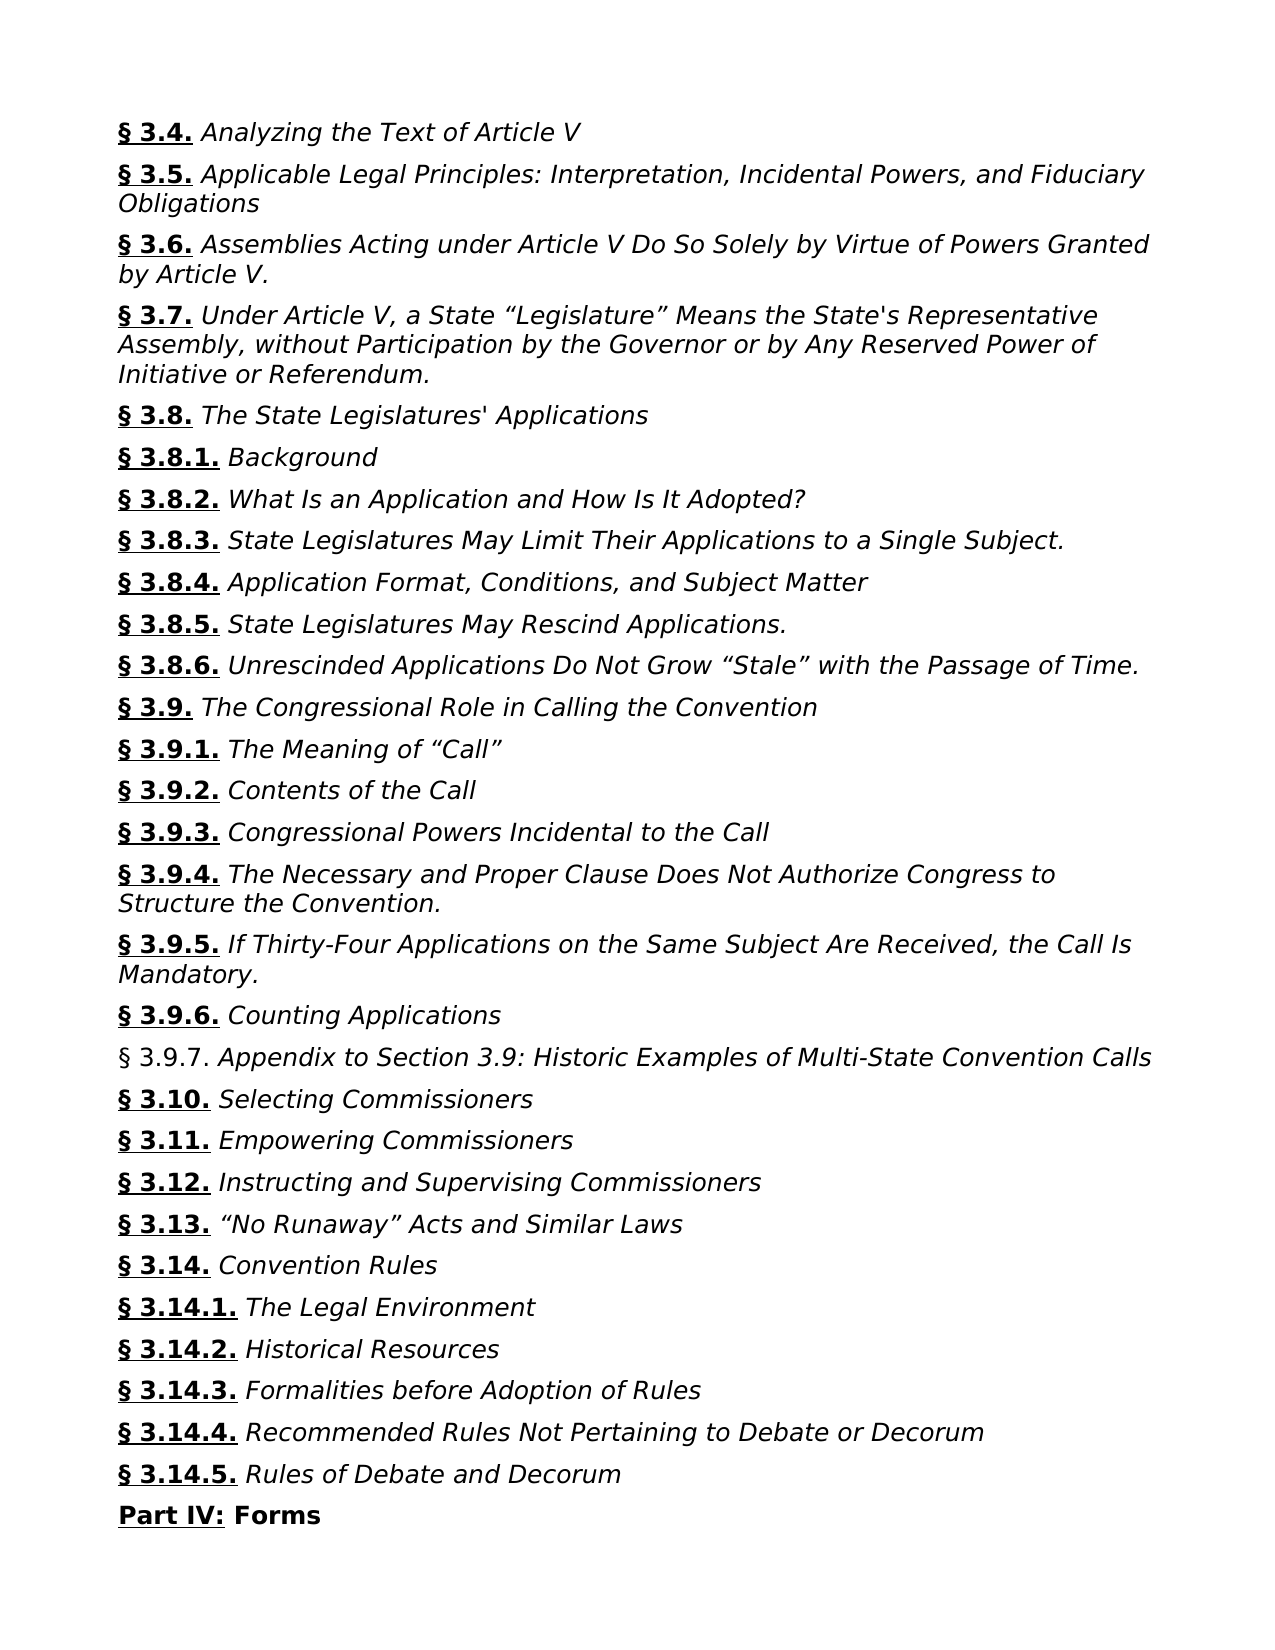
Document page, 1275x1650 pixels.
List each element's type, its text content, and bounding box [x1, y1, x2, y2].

text § 3.8.1. Background [118, 443, 1157, 472]
text § 3.14.2. Historical Resources [118, 1335, 1157, 1364]
text § 3.14.3. Formalities before Adoption of Rules [118, 1376, 1157, 1406]
text § 3.9.3. Congressional Powers Incidental to the Call [118, 818, 1157, 847]
text § 3.8. The State Legislatures' Applications [118, 401, 1157, 431]
text § 3.5. Applicable Legal Principles: Interpretation, Incidental Powers, and Fiduciary Obligations [118, 160, 1157, 218]
text § 3.8.3. State Legislatures May Limit Their Applications to a Single Subject. [118, 526, 1157, 556]
text § 3.14.4. Recommended Rules Not Pertaining to Debate or Decorum [118, 1418, 1157, 1447]
text § 3.10. Selecting Commissioners [118, 1085, 1157, 1114]
text § 3.14.5. Rules of Debate and Decorum [118, 1460, 1157, 1489]
text § 3.4. Analyzing the Text of Article V [118, 118, 1157, 147]
text § 3.7. Under Article V, a State “Legislature” Means the State's Representative Assembly, without Participation by the Governor or by Any Reserved Power of Initiative or Referendum. [118, 301, 1157, 389]
text Part IV: Forms [118, 1501, 1157, 1531]
text § 3.8.4. Application Format, Conditions, and Subject Matter [118, 568, 1157, 597]
text § 3.12. Instructing and Supervising Commissioners [118, 1168, 1157, 1197]
text § 3.9.6. Counting Applications [118, 1001, 1157, 1031]
text § 3.9.2. Contents of the Call [118, 776, 1157, 806]
text § 3.8.5. State Legislatures May Rescind Applications. [118, 610, 1157, 639]
text § 3.9.4. The Necessary and Proper Clause Does Not Authorize Congress to Structure the Convention. [118, 860, 1157, 918]
text § 3.9.7. Appendix to Section 3.9: Historic Examples of Multi-State Convention Calls [118, 1043, 1157, 1072]
text § 3.8.2. What Is an Application and How Is It Adopted? [118, 485, 1157, 514]
text § 3.9.5. If Thirty-Four Applications on the Same Subject Are Received, the Call Is Mandatory. [118, 931, 1157, 989]
text § 3.6. Assemblies Acting under Article V Do So Solely by Virtue of Powers Granted by Article V. [118, 231, 1157, 289]
text § 3.9. The Congressional Role in Calling the Convention [118, 693, 1157, 722]
text § 3.14. Convention Rules [118, 1251, 1157, 1281]
text § 3.11. Empowering Commissioners [118, 1126, 1157, 1156]
text § 3.13. “No Runaway” Acts and Similar Laws [118, 1210, 1157, 1239]
text § 3.9.1. The Meaning of “Call” [118, 735, 1157, 764]
text § 3.14.1. The Legal Environment [118, 1293, 1157, 1322]
text § 3.8.6. Unrescinded Applications Do Not Grow “Stale” with the Passage of Time. [118, 651, 1157, 681]
